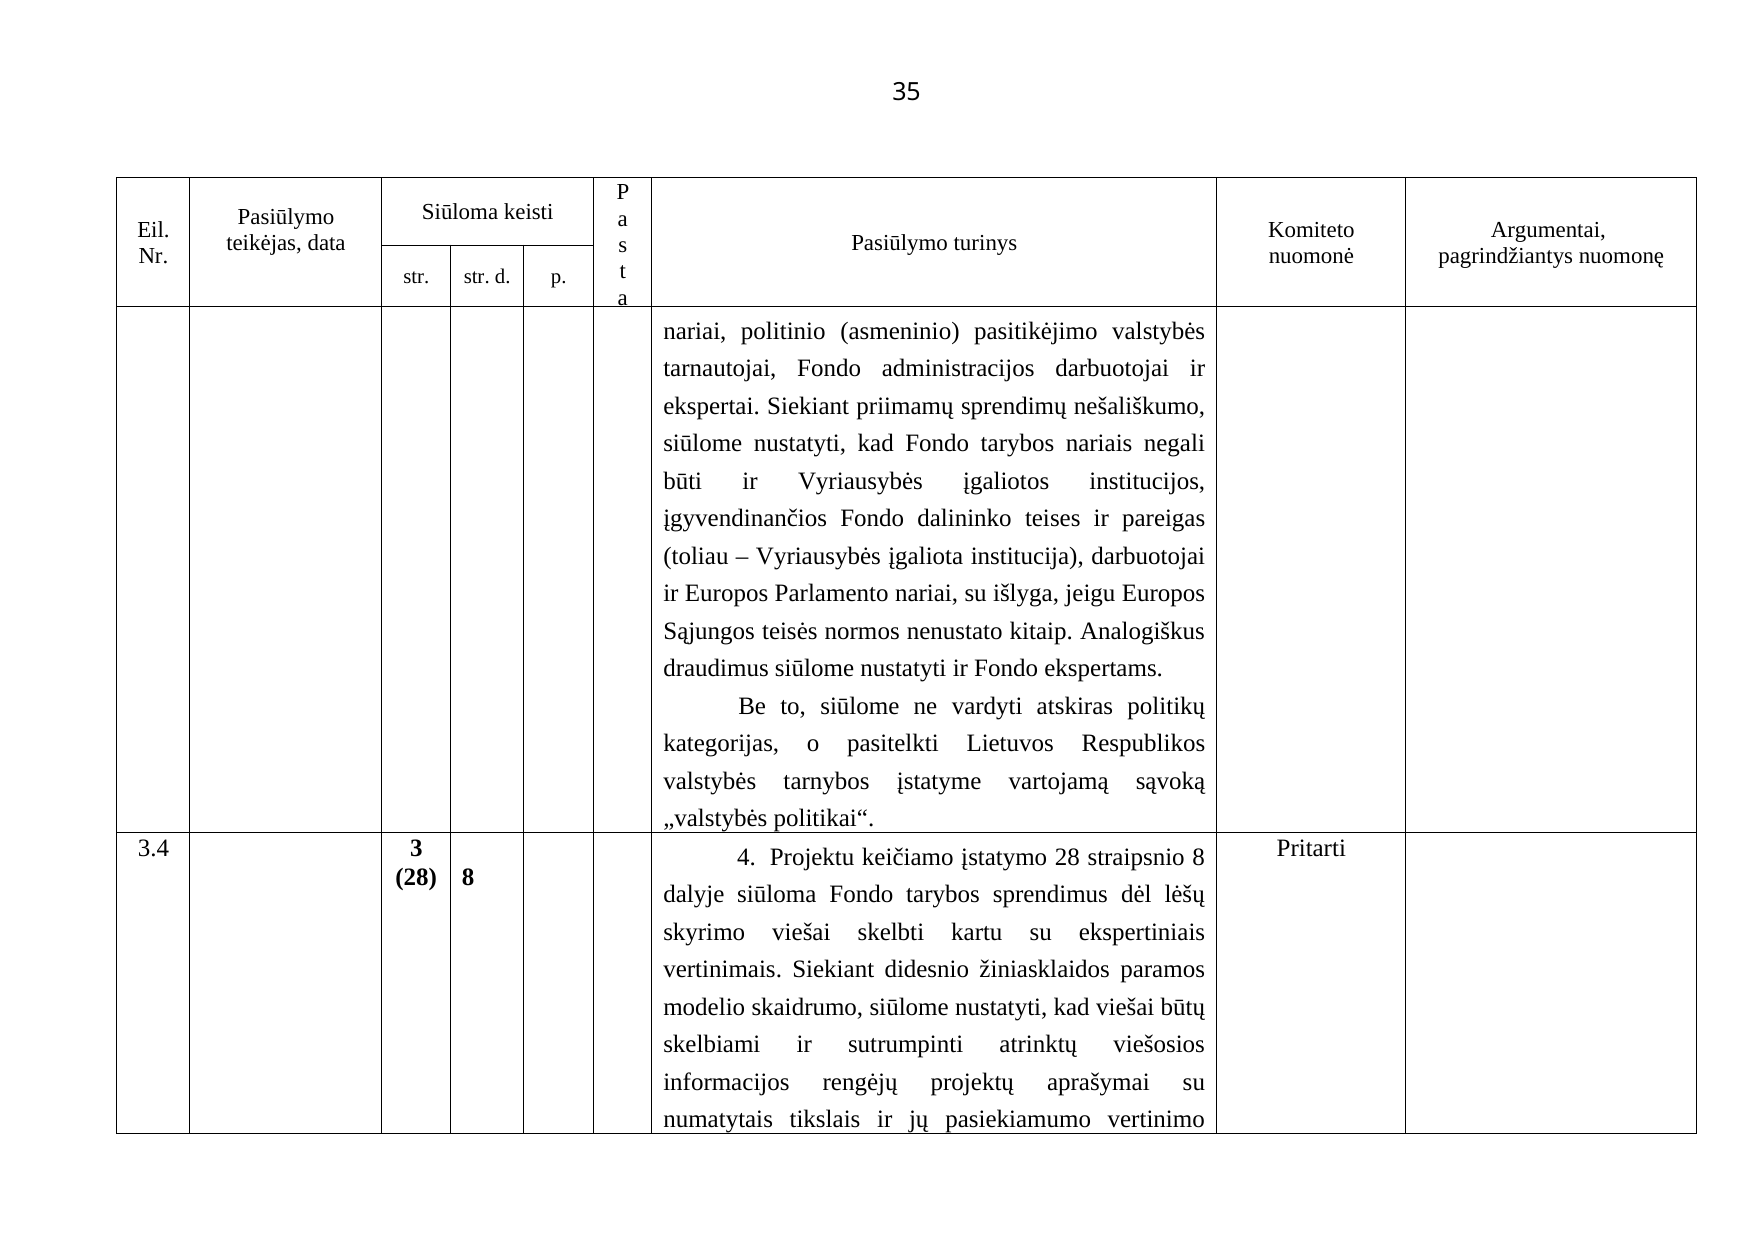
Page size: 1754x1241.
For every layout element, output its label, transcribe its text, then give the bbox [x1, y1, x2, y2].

table_cell nariai, politinio (asmeninio) pasitikėjimo valstybės tarnautojai, Fondo administracijos darbuotojai ir ekspertai. Siekiant priimamų sprendimų nešališkumo, siūlome nustatyti, kad Fondo tarybos nariais negali būti ir Vyriausybės įgaliotos institucijos, įgyvendinančios Fondo dalininko teises ir pareigas (toliau – Vyriausybės įgaliota institucija), darbuotojai ir Europos Parlamento nariai, su išlyga, jeigu Europos Sąjungos teisės normos nenustato kitaip. Analogiškus draudimus siūlome nustatyti ir Fondo ekspertams. Be to, siūlome ne vardyti atskiras politikų kategorijas, o pasitelkti Lietuvos Respublikos valstybės tarnybos įstatyme vartojamą sąvoką „valstybės politikai“. [652, 307, 1216, 832]
table_header Pastabos [594, 178, 651, 306]
table_header Argumentai, pagrindžiantys nuomonę [1406, 178, 1696, 306]
table_header Pasiūlymo turinys [652, 178, 1216, 306]
table_cell [190, 307, 381, 832]
table_cell 3 (28) [382, 833, 450, 1133]
table_header Eil. Nr. [117, 178, 189, 306]
table_cell 8 [451, 833, 523, 1133]
table_header Komiteto nuomonė [1217, 178, 1405, 306]
table_cell Pritarti [1217, 833, 1405, 1133]
table_cell [524, 307, 593, 832]
table_cell [117, 307, 189, 832]
table_cell [1217, 307, 1405, 832]
table_cell str. [382, 246, 450, 306]
table_header Siūloma keisti [382, 178, 593, 244]
table_cell 3.4 [117, 833, 189, 1133]
table_cell 4. Projektu keičiamo įstatymo 28 straipsnio 8 dalyje siūloma Fondo tarybos sprendimus dėl lėšų skyrimo viešai skelbti kartu su ekspertiniais vertinimais. Siekiant didesnio žiniasklaidos paramos modelio skaidrumo, siūlome nustatyti, kad viešai būtų skelbiami ir sutrumpinti atrinktų viešosios informacijos rengėjų projektų aprašymai su numatytais tikslais ir jų pasiekiamumo vertinimo [652, 833, 1216, 1133]
table_cell [382, 307, 450, 832]
table_cell str. d. [451, 246, 523, 306]
table_cell [594, 833, 651, 1133]
table_header Pasiūlymo teikėjas, data [190, 178, 381, 306]
table_cell [451, 307, 523, 832]
table_cell [594, 307, 651, 832]
table_cell [1406, 833, 1696, 1133]
table_cell [524, 833, 593, 1133]
table_cell [1406, 307, 1696, 832]
table_cell [190, 833, 381, 1133]
table_cell p. [524, 246, 593, 306]
